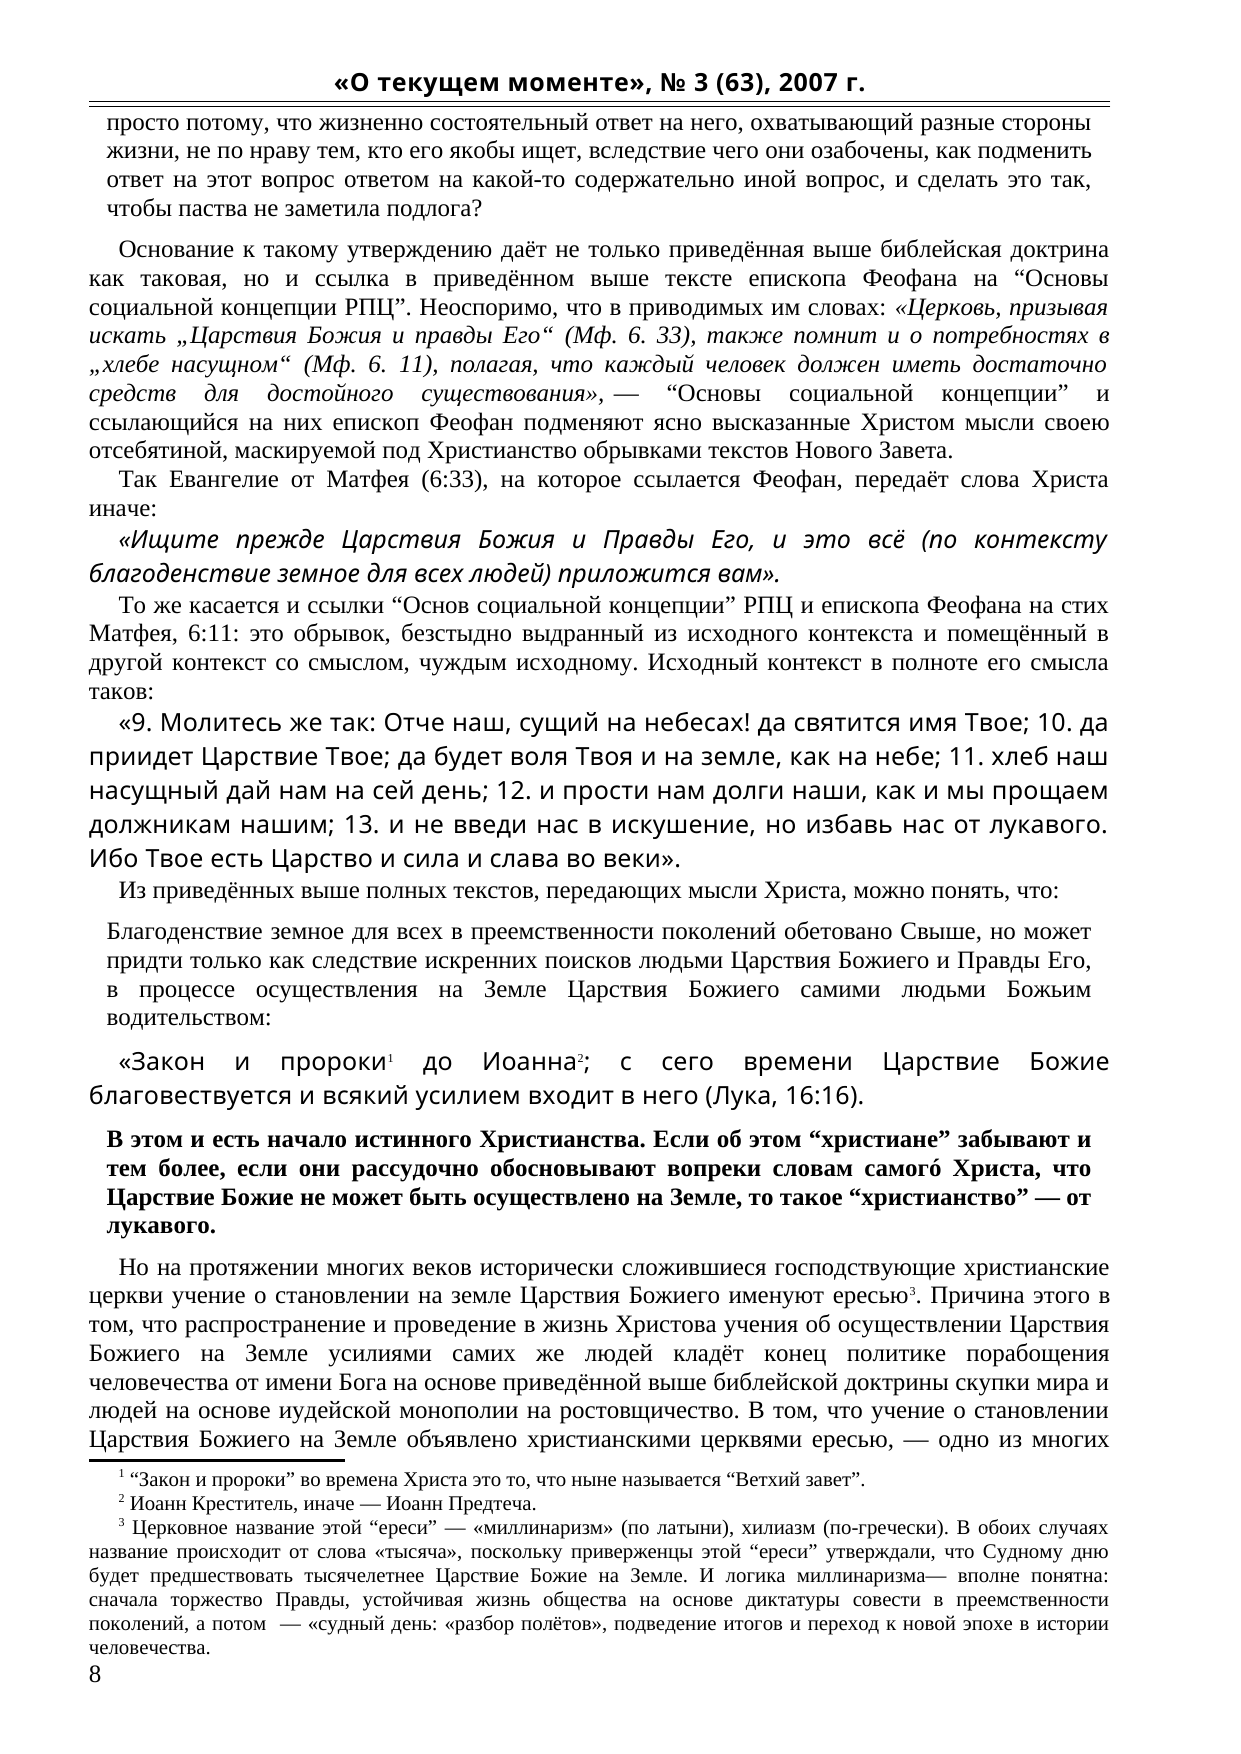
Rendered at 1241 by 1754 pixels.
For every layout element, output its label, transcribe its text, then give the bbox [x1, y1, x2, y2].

text В этом и есть начало истинного Христианства. Если об этом “христиане” забывают и тем более, если они рассудочно обосновывают вопреки словам самогó Христа, что Царствие Божие не может быть осуществлено на Земле, то такое “христианство” — от лукавого. [106, 1124, 1093, 1239]
text «Ищите прежде Царствия Божия и Правды Его, и это всё (по контексту благоденствие земное для всех людей) приложится вам». [89, 522, 1110, 590]
text Церковное название этой “ереси” — «миллинаризм» (по латыни), хилиазм (по-гречески). В обоих случаях название происходит от слова «тысяча», поскольку приверженцы этой “ереси” утверждали, что Судному дню будет предшествовать тысячелетнее Царствие Божие на Земле. И логика миллинаризма— вполне понятна: сначала торжество Правды, устойчивая жизнь общества на основе диктатуры совести в преемственности поколений, а потом — «судный день: «разбор полётов», подведение итогов и переход к новой эпохе в истории человечества. [89, 1515, 1110, 1659]
text Но на протяжении многих веков исторически сложившиеся господствующие христианские церкви учение о становлении на земле Царствия Божиего именуют ересью. Причина этого в том, что распространение и проведение в жизнь Христова учения об осуществлении Царствия Божиего на Земле усилиями самих же людей кладёт конец политике порабощения человечества от имени Бога на основе приведённой выше библейской доктрины скупки мира и людей на основе иудейской монополии на ростовщичество. В том, что учение о становлении Царствия Божиего на Земле объявлено христианскими церквями ересью, — одно из многих [89, 1252, 1110, 1453]
text То же касается и ссылки “Основ социальной концепции” РПЦ и епископа Феофана на стих Матфея, 6:11: это обрывок, безстыдно выдранный из исходного контекста и помещённый в другой контекст со смыслом, чуждым исходному. Исходный контекст в полноте его смысла таков: [89, 590, 1110, 705]
text Иоанн Креститель, иначе — Иоанн Предтеча. [89, 1491, 1110, 1515]
text Основание к такому утверждению даёт не только приведённая выше библейская доктрина как таковая, но и ссылка в приведённом выше тексте епископа Феофана на “Основы социальной концепции РПЦ”. Неоспоримо, что в приводимых им словах: «Церковь, призывая искать „Царствия Божия и правды Его“ (Мф. 6. 33), также помнит и о потребностях в „хлебе насущном“ (Мф. 6. 11), полагая, что каждый человек должен иметь достаточно средств для достойного существования», — “Основы социальной концепции” и ссылающийся на них епископ Феофан подменяют ясно высказанные Христом мысли своею отсебятиной, маскируемой под Христианство обрывками текстов Нового Завета. [89, 234, 1110, 464]
text Из приведённых выше полных текстов, передающих мысли Христа, можно понять, что: [89, 875, 1110, 904]
text «Закон и пророки до Иоанна; с сего времени Царствие Божие благовествуется и всякий усилием входит в него (Лука, 16:16). [89, 1044, 1110, 1112]
text просто потому, что жизненно состоятельный ответ на него, охватывающий разные стороны жизни, не по нраву тем, кто его якобы ищет, вследствие чего они озабочены, как подменить ответ на этот вопрос ответом на какой-то содержательно иной вопрос, и сделать это так, чтобы паства не заметила подлога? [106, 107, 1093, 222]
text Благоденствие земное для всех в преемственности поколений обетовано Свыше, но может придти только как следствие искренних поисков людьми Царствия Божиего и Правды Его, в процессе осуществления на Земле Царствия Божиего самими людьми Божьим водительством: [106, 916, 1093, 1031]
text «9. Молитесь же так: Отче наш, сущий на небесах! да святится имя Твое; 10. да приидет Царствие Твое; да будет воля Твоя и на земле, как на небе; 11. хлеб наш насущный дай нам на сей день; 12. и прости нам долги наши, как и мы прощаем должникам нашим; 13. и не введи нас в искушение, но избавь нас от лукавого. Ибо Твое есть Царство и сила и слава во веки». [89, 705, 1110, 875]
text “Закон и пророки” во времена Христа это то, что ныне называется “Ветхий завет”. [89, 1467, 1110, 1491]
text Так Евангелие от Матфея (6:33), на которое ссылается Феофан, передаёт слова Христа иначе: [89, 464, 1110, 522]
